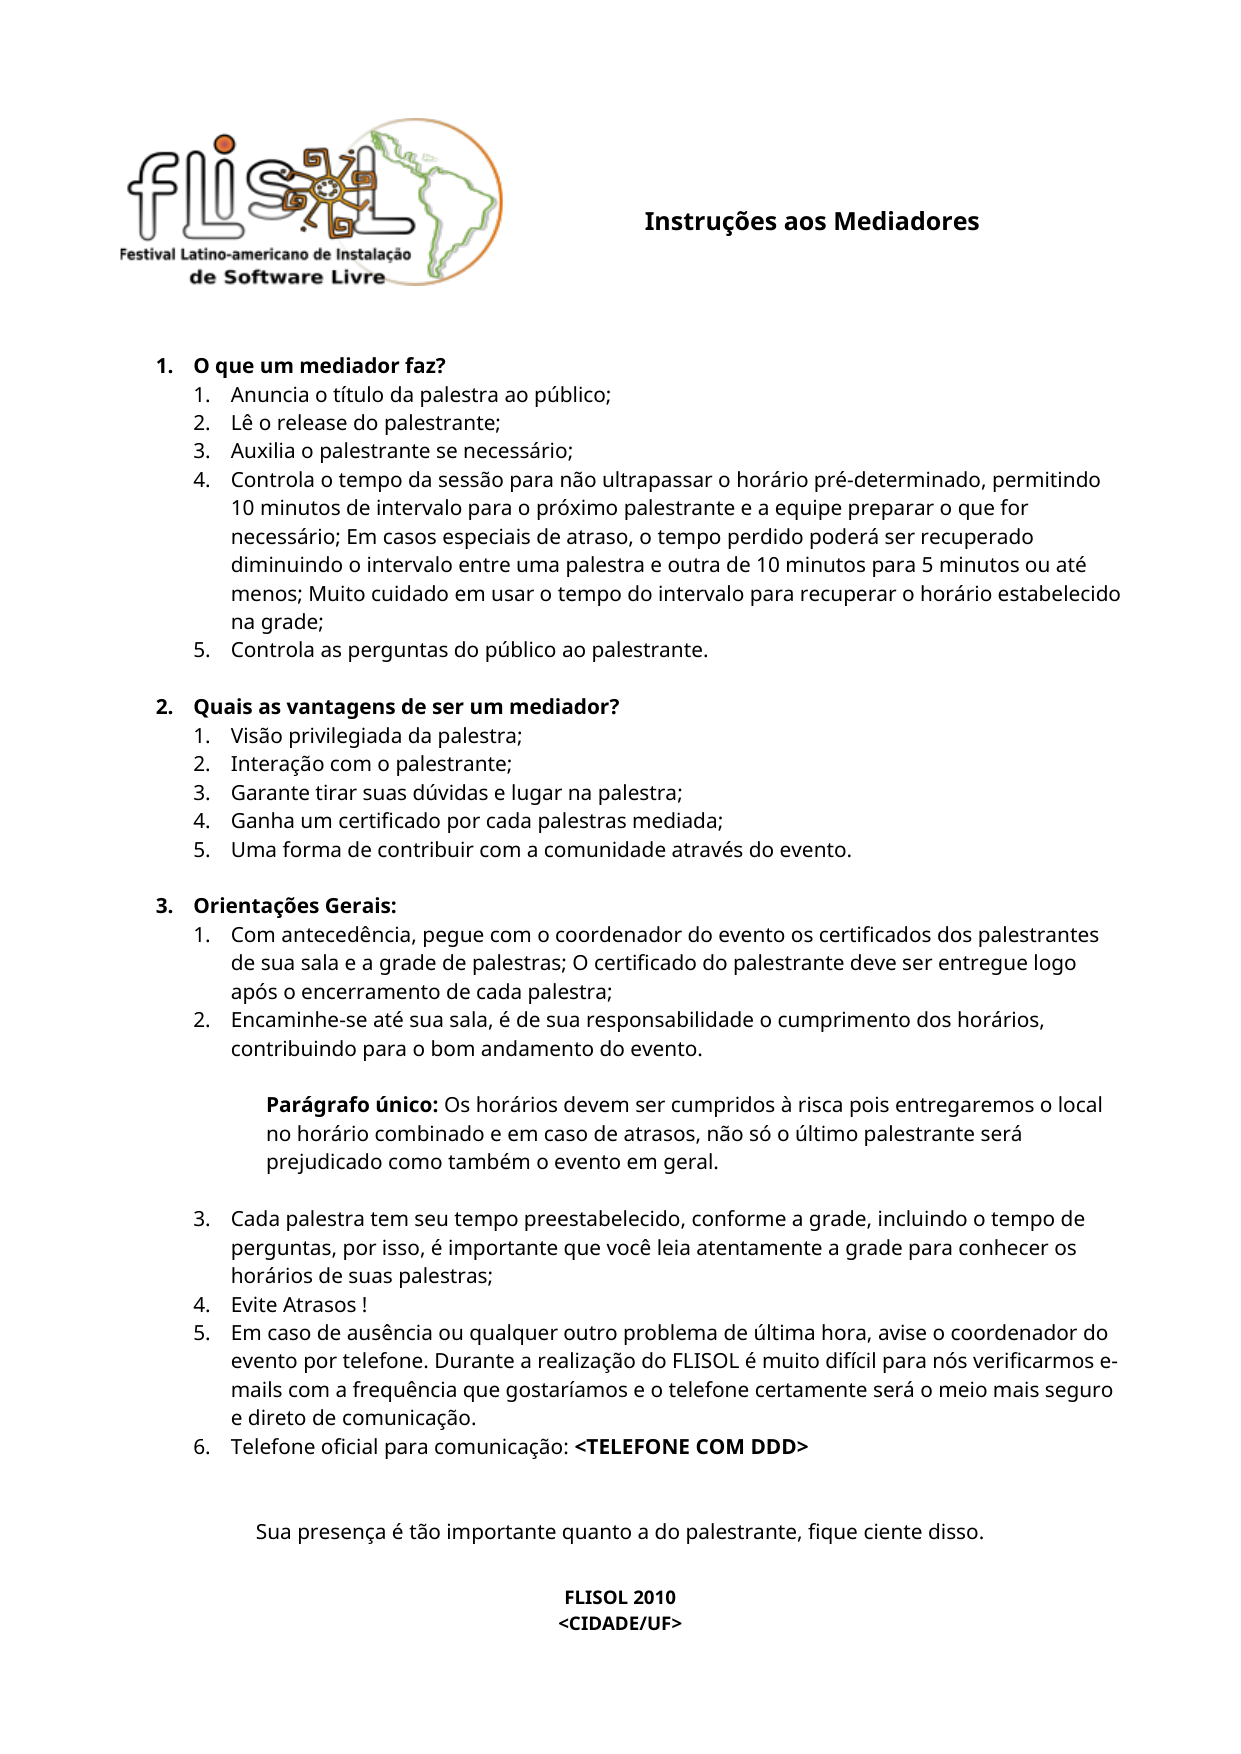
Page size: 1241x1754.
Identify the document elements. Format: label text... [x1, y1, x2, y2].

list Cada palestra tem seu tempo preestabelecido, conforme a grade, incluindo o tempo de perguntas, por isso, é importante que você leia atentamente a grade para conhecer os horários de suas palestras; [193, 1204, 1122, 1290]
text Instruções aos Mediadores [503, 203, 1122, 237]
list Telefone oficial para comunicação: <TELEFONE COM DDD> [193, 1432, 1122, 1460]
list Auxilia o palestrante se necessário; [193, 437, 1122, 465]
list Quais as vantagens de ser um mediador? [156, 692, 1122, 721]
text Parágrafo único: Os horários devem ser cumpridos à risca pois entregaremos o local no horário combinado e em caso de atrasos, não só o último palestrante será prejudicado como também o evento em geral. [266, 1091, 1122, 1176]
list Uma forma de contribuir com a comunidade através do evento. [193, 835, 1122, 863]
list Com antecedência, pegue com o coordenador do evento os certificados dos palestrantes de sua sala e a grade de palestras; O certificado do palestrante deve ser entregue logo após o encerramento de cada palestra; [193, 920, 1122, 1005]
list Em caso de ausência ou qualquer outro problema de última hora, avise o coordenador do evento por telefone. Durante a realização do FLISOL é muito difícil para nós verificarmos e-mails com a frequência que gostaríamos e o telefone certamente será o meio mais seguro e direto de comunicação. [193, 1318, 1122, 1432]
list Anuncia o título da palestra ao público; [193, 380, 1122, 408]
list Encaminhe-se até sua sala, é de sua responsabilidade o cumprimento dos horários, contribuindo para o bom andamento do evento. [193, 1005, 1122, 1062]
list Controla as perguntas do público ao palestrante. [193, 636, 1122, 664]
list Evite Atrasos ! [193, 1290, 1122, 1318]
list O que um mediador faz? [156, 351, 1122, 380]
list Ganha um certificado por cada palestras mediada; [193, 806, 1122, 835]
list Visão privilegiada da palestra; [193, 721, 1122, 749]
text Sua presença é tão importante quanto a do palestrante, fique ciente disso. [118, 1517, 1122, 1546]
list Orientações Gerais: [156, 892, 1122, 920]
list Lê o release do palestrante; [193, 408, 1122, 437]
list Controla o tempo da sessão para não ultrapassar o horário pré-determinado, permitindo 10 minutos de intervalo para o próximo palestrante e a equipe preparar o que for necessário; Em casos especiais de atraso, o tempo perdido poderá ser recuperado diminuindo o intervalo entre uma palestra e outra de 10 minutos para 5 minutos ou até menos; Muito cuidado em usar o tempo do intervalo para recuperar o horário estabelecido na grade; [193, 465, 1122, 636]
picture [120, 118, 503, 286]
list Garante tirar suas dúvidas e lugar na palestra; [193, 778, 1122, 806]
list Interação com o palestrante; [193, 749, 1122, 778]
